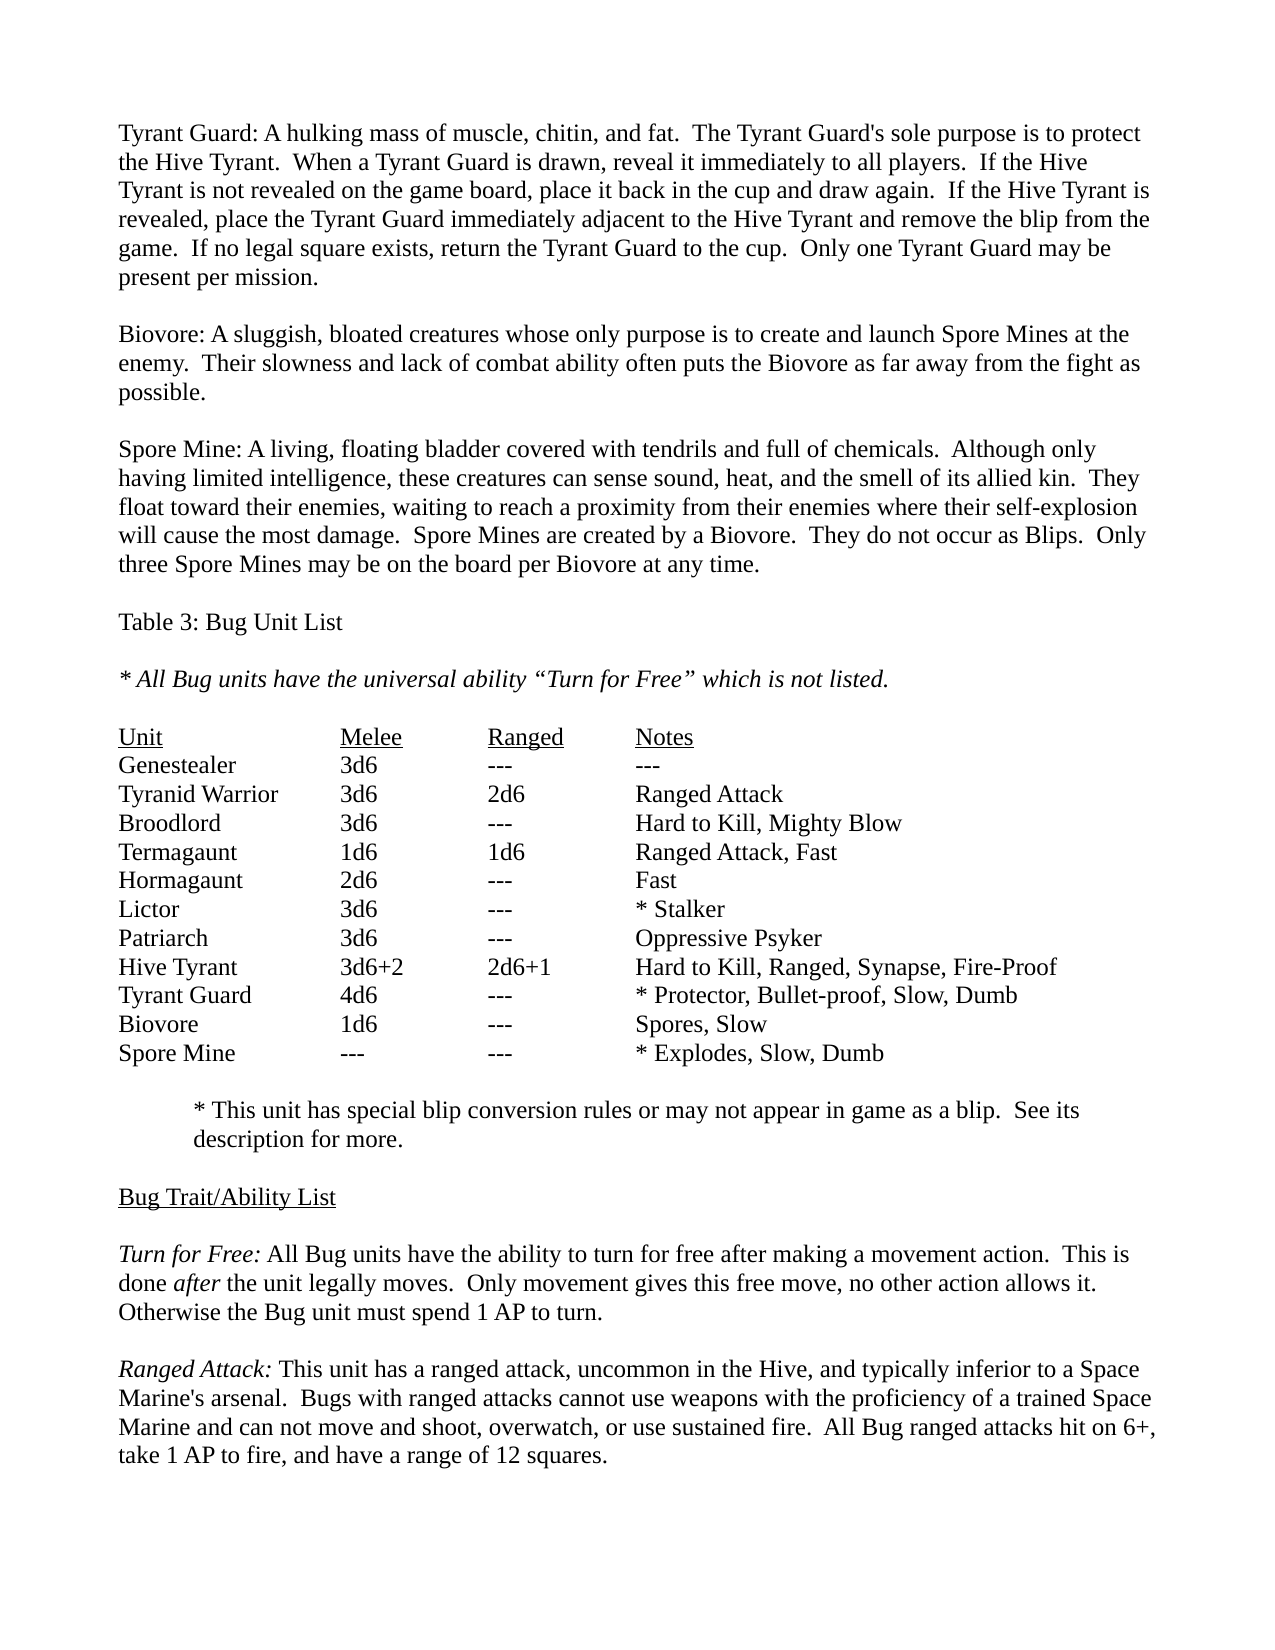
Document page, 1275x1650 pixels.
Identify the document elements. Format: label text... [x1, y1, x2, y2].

text Genestealer 3d6 --- --- [118, 751, 1157, 779]
text Tyranid Warrior 3d6 2d6 Ranged Attack [118, 779, 1157, 808]
text Table 3: Bug Unit List [118, 607, 1157, 636]
text Biovore 1d6 --- Spores, Slow [118, 1009, 1157, 1038]
text Bug Trait/Ability List [118, 1182, 1157, 1211]
text Termagaunt 1d6 1d6 Ranged Attack, Fast [118, 837, 1157, 866]
text Hormagaunt 2d6 --- Fast [118, 866, 1157, 894]
text Tyrant Guard 4d6 --- * Protector, Bullet-proof, Slow, Dumb [118, 981, 1157, 1009]
text Ranged Attack: This unit has a ranged attack, uncommon in the Hive, and typically inferior to a Space Marine's arsenal. Bugs with ranged attacks cannot use weapons with the proficiency of a trained Space Marine and can not move and shoot, overwatch, or use sustained fire. All Bug ranged attacks hit on 6+, take 1 AP to fire, and have a range of 12 squares. [118, 1354, 1157, 1469]
text Turn for Free: All Bug units have the ability to turn for free after making a movement action. This is done after the unit legally moves. Only movement gives this free move, no other action allows it. Otherwise the Bug unit must spend 1 AP to turn. [118, 1239, 1157, 1326]
text Spore Mine --- --- * Explodes, Slow, Dumb [118, 1038, 1157, 1067]
text Lictor 3d6 --- * Stalker [118, 894, 1157, 923]
text Hive Tyrant 3d6+2 2d6+1 Hard to Kill, Ranged, Synapse, Fire-Proof [118, 952, 1157, 981]
text Broodlord 3d6 --- Hard to Kill, Mighty Blow [118, 808, 1157, 837]
text Spore Mine: A living, floating bladder covered with tendrils and full of chemicals. Although only having limited intelligence, these creatures can sense sound, heat, and the smell of its allied kin. They float toward their enemies, waiting to reach a proximity from their enemies where their self-explosion will cause the most damage. Spore Mines are created by a Biovore. They do not occur as Blips. Only three Spore Mines may be on the board per Biovore at any time. [118, 434, 1157, 578]
text Unit Melee Ranged Notes [118, 722, 1157, 751]
text Patriarch 3d6 --- Oppressive Psyker [118, 923, 1157, 952]
text * All Bug units have the universal ability “Turn for Free” which is not listed. [118, 664, 1157, 693]
text Tyrant Guard: A hulking mass of muscle, chitin, and fat. The Tyrant Guard's sole purpose is to protect the Hive Tyrant. When a Tyrant Guard is drawn, reveal it immediately to all players. If the Hive Tyrant is not revealed on the game board, place it back in the cup and draw again. If the Hive Tyrant is revealed, place the Tyrant Guard immediately adjacent to the Hive Tyrant and remove the blip from the game. If no legal square exists, return the Tyrant Guard to the cup. Only one Tyrant Guard may be present per mission. [118, 118, 1157, 291]
text Biovore: A sluggish, bloated creatures whose only purpose is to create and launch Spore Mines at the enemy. Their slowness and lack of combat ability often puts the Biovore as far away from the fight as possible. [118, 319, 1157, 406]
list * This unit has special blip conversion rules or may not appear in game as a blip. See its description for more. [156, 1096, 1157, 1153]
